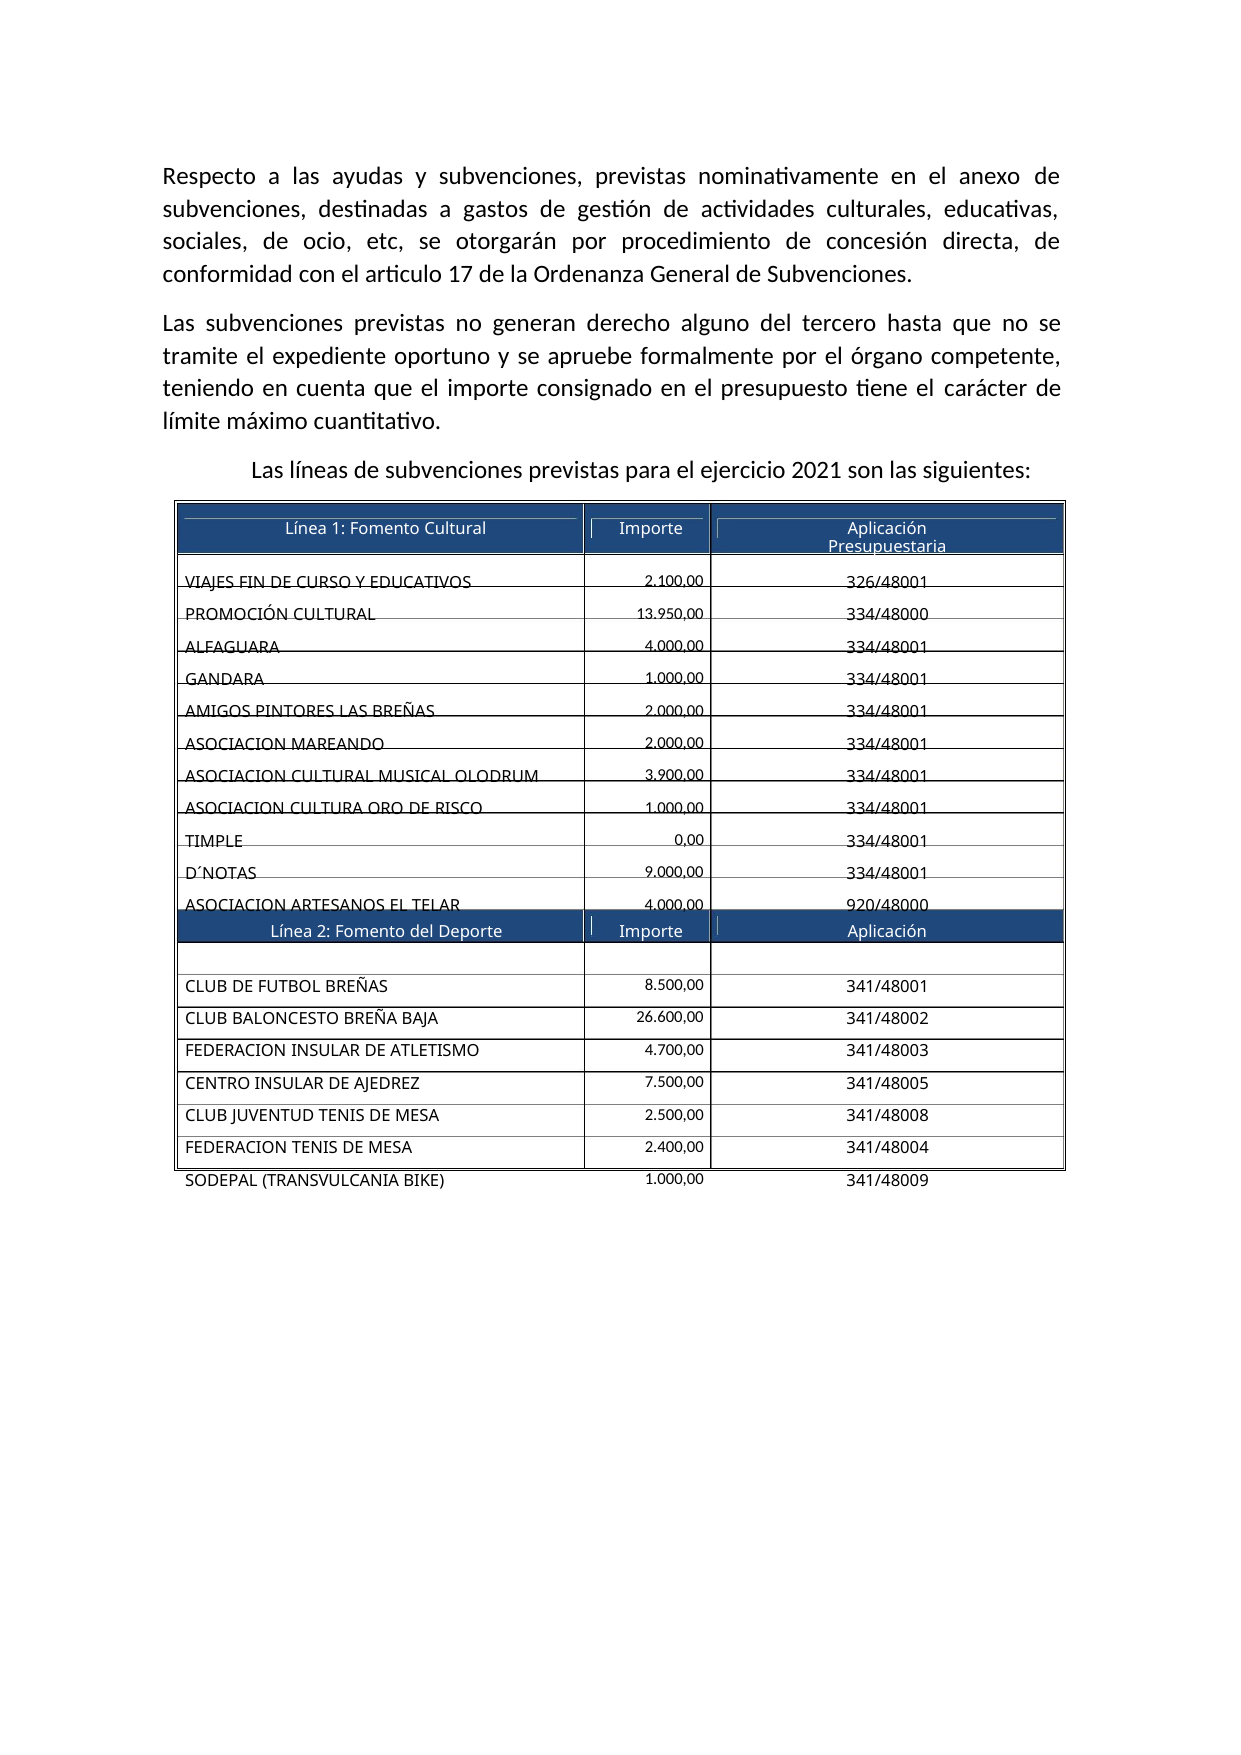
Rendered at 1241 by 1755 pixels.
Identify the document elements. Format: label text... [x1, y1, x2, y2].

text Respecto a las ayudas y subvenciones, previstas nominativamente en el anexo de subvenciones, destinadas a gastos de gestión de actividades culturales, educativas, sociales, de ocio, etc, se otorgarán por procedimiento de concesión directa, de conformidad con el articulo 17 de la Ordenanza General de Subvenciones. [162, 160, 1060, 289]
table_cell 341/48009 [747, 1171, 989, 1191]
table_cell SODEPAL (TRANSVULCANIA BIKE) [175, 1171, 584, 1191]
text Las subvenciones previstas no generan derecho alguno del tercero hasta que no se tramite el expediente oportuno y se apruebe formalmente por el órgano competente, teniendo en cuenta que el importe consignado en el presupuesto tiene el carácter de límite máximo cuantitativo. [162, 307, 1061, 436]
text Las líneas de subvenciones previstas para el ejercicio 2021 son las siguientes: [251, 454, 1078, 485]
table_cell 1.000,00 [585, 1171, 747, 1191]
